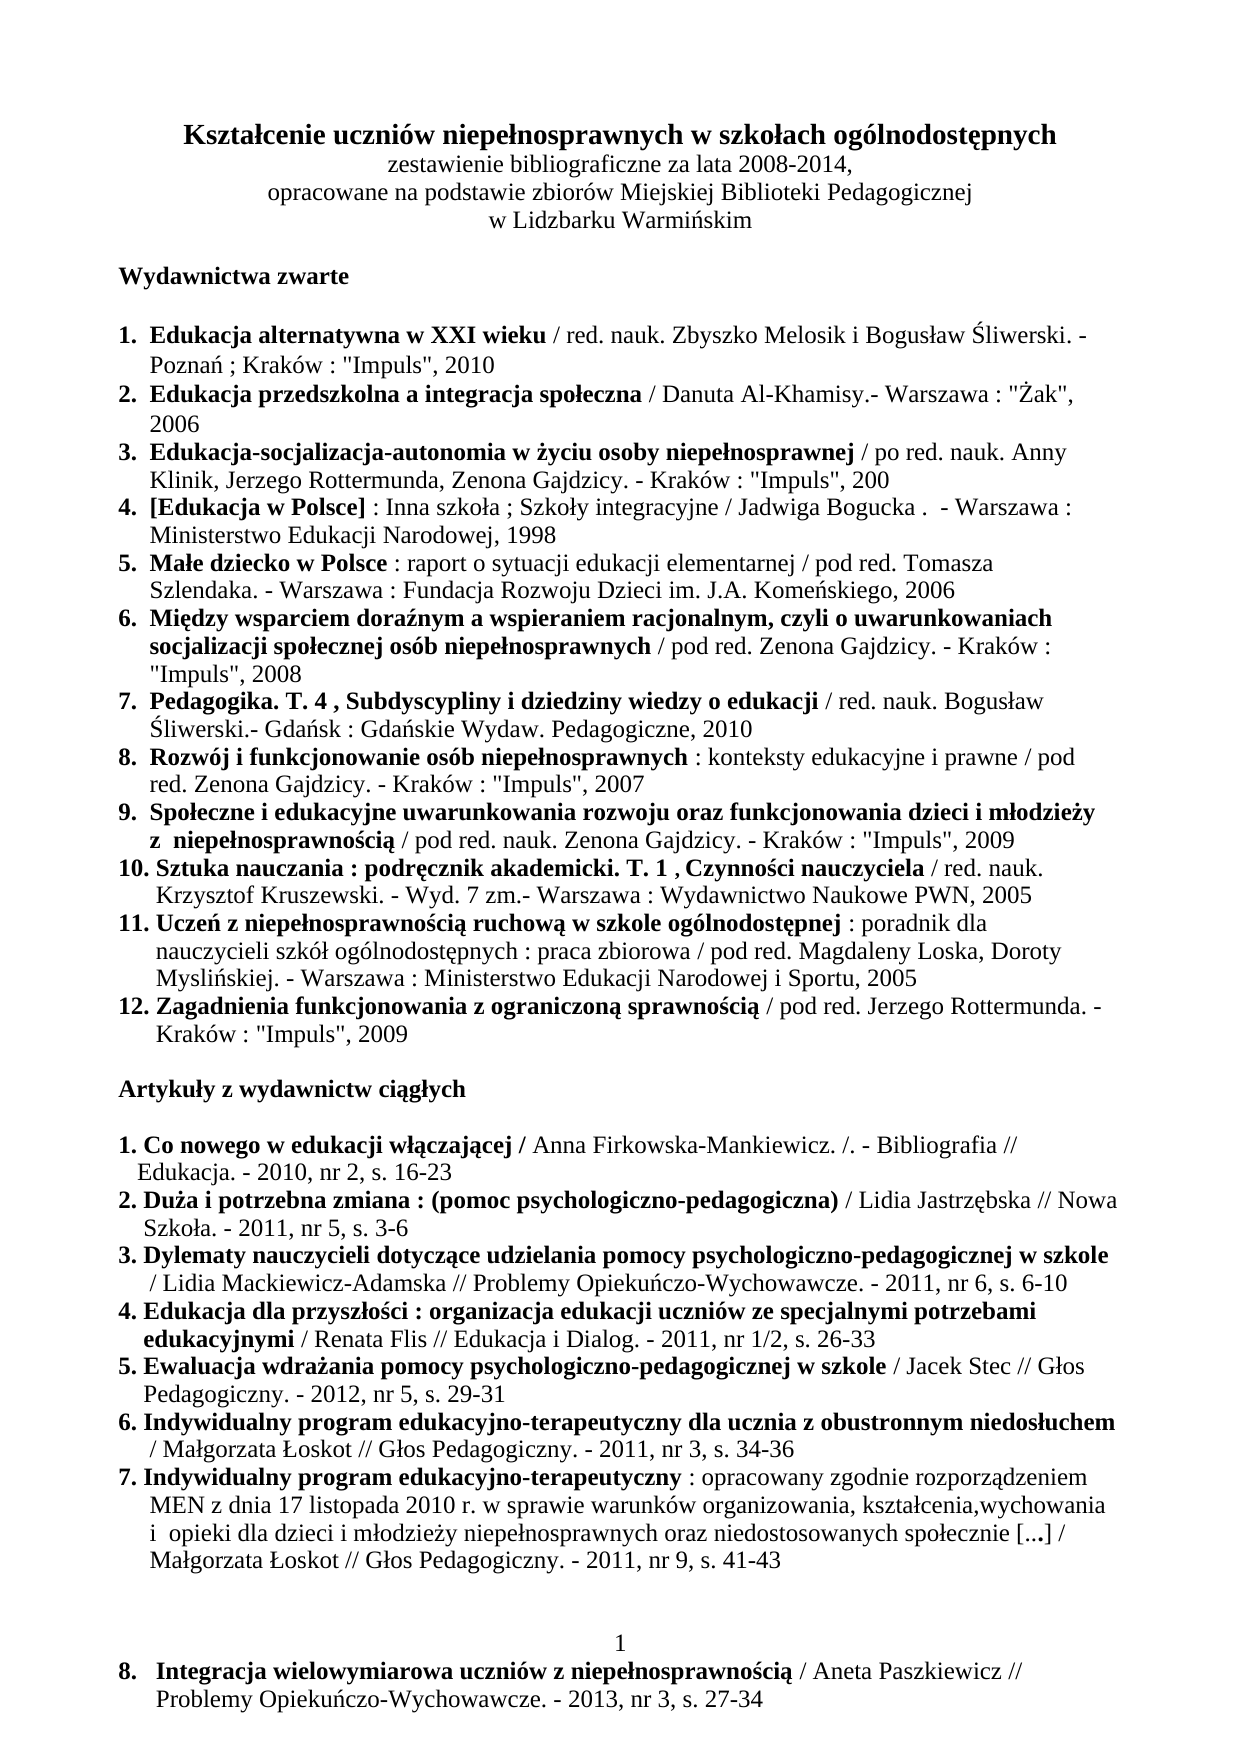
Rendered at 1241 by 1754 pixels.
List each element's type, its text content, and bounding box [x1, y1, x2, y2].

text 5. Ewaluacja wdrażania pomocy psychologiczno-pedagogicznej w szkole / Jacek Stec // Głos [118, 1352, 1122, 1380]
text 1 [118, 1629, 1122, 1657]
text edukacyjnymi / Renata Flis // Edukacja i Dialog. - 2011, nr 1/2, s. 26-33 [118, 1325, 1122, 1352]
text 1. Edukacja alternatywna w XXI wieku / red. nauk. Zbyszko Melosik i Bogusław Śliwerski. - [118, 320, 1122, 350]
text Klinik, Jerzego Rottermunda, Zenona Gajdzicy. - Kraków : "Impuls", 200 [118, 466, 1122, 493]
text Krzysztof Kruszewski. - Wyd. 7 zm.- Warszawa : Wydawnictwo Naukowe PWN, 2005 [118, 881, 1122, 909]
text opracowane na podstawie zbiorów Miejskiej Biblioteki Pedagogicznej [118, 178, 1122, 206]
text z niepełnosprawnością / pod red. nauk. Zenona Gajdzicy. - Kraków : "Impuls", 2009 [118, 826, 1122, 854]
text / Lidia Mackiewicz-Adamska // Problemy Opiekuńczo-Wychowawcze. - 2011, nr 6, s. 6-10 [118, 1269, 1122, 1297]
text 6. Między wsparciem doraźnym a wspieraniem racjonalnym, czyli o uwarunkowaniach [118, 604, 1122, 632]
text / Małgorzata Łoskot // Głos Pedagogiczny. - 2011, nr 3, s. 34-36 [118, 1436, 1122, 1463]
text Szkoła. - 2011, nr 5, s. 3-6 [118, 1214, 1122, 1242]
text 11. Uczeń z niepełnosprawnością ruchową w szkole ogólnodostępnej : poradnik dla [118, 909, 1122, 937]
text 5. Małe dziecko w Polsce : raport o sytuacji edukacji elementarnej / pod red. Tomasza [118, 549, 1122, 577]
text 7. Pedagogika. T. 4 , Subdyscypliny i dziedziny wiedzy o edukacji / red. nauk. Bogusław [118, 687, 1122, 715]
text 7. Indywidualny program edukacyjno-terapeutyczny : opracowany zgodnie rozporządzeniem [118, 1463, 1122, 1491]
text 6. Indywidualny program edukacyjno-terapeutyczny dla ucznia z obustronnym niedosłuchem [118, 1408, 1122, 1436]
text 9. Społeczne i edukacyjne uwarunkowania rozwoju oraz funkcjonowania dzieci i młodzieży [118, 798, 1122, 826]
text 2. Edukacja przedszkolna a integracja społeczna / Danuta Al-Khamisy.- Warszawa : "Żak", [118, 379, 1122, 409]
text 8. Integracja wielowymiarowa uczniów z niepełnosprawnością / Aneta Paszkiewicz // [118, 1657, 1122, 1685]
text 3. Edukacja-socjalizacja-autonomia w życiu osoby niepełnosprawnej / po red. nauk. Anny [118, 438, 1122, 466]
text "Impuls", 2008 [118, 660, 1122, 687]
text 10. Sztuka nauczania : podręcznik akademicki. T. 1 , Czynności nauczyciela / red. nauk. [118, 854, 1122, 881]
text 8. Rozwój i funkcjonowanie osób niepełnosprawnych : konteksty edukacyjne i prawne / pod [118, 743, 1122, 771]
text Kształcenie uczniów niepełnosprawnych w szkołach ogólnodostępnych [118, 118, 1122, 150]
text Kraków : "Impuls", 2009 [118, 1020, 1122, 1048]
text Wydawnictwa zwarte [118, 261, 1122, 291]
text 4. [Edukacja w Polsce] : Inna szkoła ; Szkoły integracyjne / Jadwiga Bogucka . - Warszawa : [118, 493, 1122, 521]
text 3. Dylematy nauczycieli dotyczące udzielania pomocy psychologiczno-pedagogicznej w szkole [118, 1242, 1122, 1269]
text i opieki dla dzieci i młodzieży niepełnosprawnych oraz niedostosowanych społecznie [...] / [118, 1519, 1122, 1546]
text Myslińskiej. - Warszawa : Ministerstwo Edukacji Narodowej i Sportu, 2005 [118, 964, 1122, 992]
text Małgorzata Łoskot // Głos Pedagogiczny. - 2011, nr 9, s. 41-43 [118, 1546, 1122, 1574]
text Artykuły z wydawnictw ciągłych [118, 1075, 1122, 1103]
text 2006 [118, 409, 1122, 438]
text nauczycieli szkół ogólnodostępnych : praca zbiorowa / pod red. Magdaleny Loska, Doroty [118, 937, 1122, 964]
text 2. Duża i potrzebna zmiana : (pomoc psychologiczno-pedagogiczna) / Lidia Jastrzębska // Nowa [118, 1186, 1122, 1214]
text w Lidzbarku Warmińskim [118, 206, 1122, 233]
text 12. Zagadnienia funkcjonowania z ograniczoną sprawnością / pod red. Jerzego Rottermunda. - [118, 992, 1122, 1020]
text MEN z dnia 17 listopada 2010 r. w sprawie warunków organizowania, kształcenia,wychowania [118, 1491, 1122, 1519]
text Pedagogiczny. - 2012, nr 5, s. 29-31 [118, 1380, 1122, 1408]
text Problemy Opiekuńczo-Wychowawcze. - 2013, nr 3, s. 27-34 [118, 1685, 1122, 1713]
text Śliwerski.- Gdańsk : Gdańskie Wydaw. Pedagogiczne, 2010 [118, 715, 1122, 743]
text Edukacja. - 2010, nr 2, s. 16-23 [118, 1158, 1122, 1186]
text 1. Co nowego w edukacji włączającej / Anna Firkowska-Mankiewicz. /. - Bibliografia // [118, 1131, 1122, 1158]
text Szlendaka. - Warszawa : Fundacja Rozwoju Dzieci im. J.A. Komeńskiego, 2006 [118, 577, 1122, 604]
text red. Zenona Gajdzicy. - Kraków : "Impuls", 2007 [118, 771, 1122, 798]
text Ministerstwo Edukacji Narodowej, 1998 [118, 521, 1122, 549]
text 4. Edukacja dla przyszłości : organizacja edukacji uczniów ze specjalnymi potrzebami [118, 1297, 1122, 1325]
text zestawienie bibliograficzne za lata 2008-2014, [118, 150, 1122, 178]
text socjalizacji społecznej osób niepełnosprawnych / pod red. Zenona Gajdzicy. - Kraków : [118, 632, 1122, 660]
text Poznań ; Kraków : "Impuls", 2010 [118, 350, 1122, 379]
